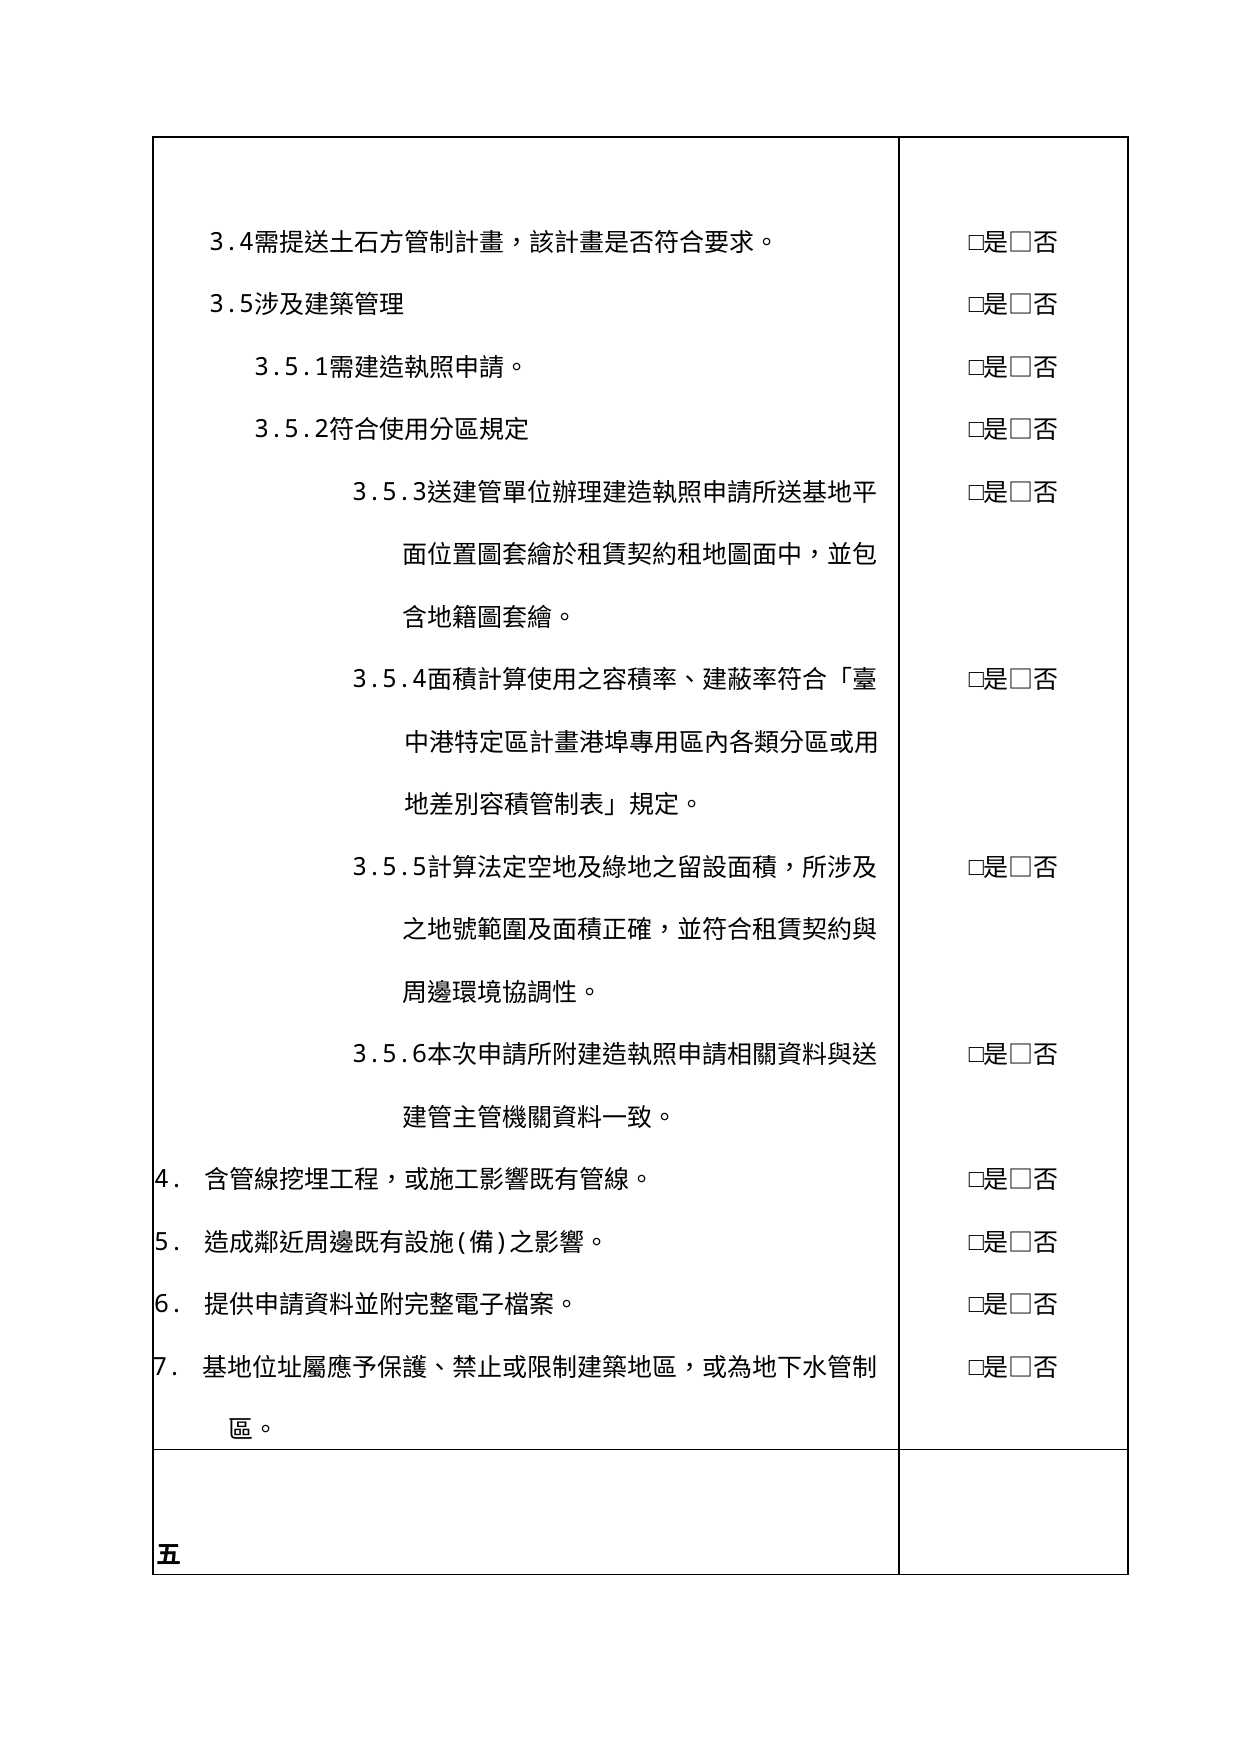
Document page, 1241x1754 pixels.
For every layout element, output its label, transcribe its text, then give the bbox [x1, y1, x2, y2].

table_cell 五 涉及路燈等照明設備、電信或其他機電設備之新增、遷移或復舊等問題。 提送遷移、復舊之施工計畫。 新增之照明、通信或其他機電設備規格合於相關規定。(新增項目之所有權非屬本分公司者，免勾選) 含機電設計圖(含施工說明書，應由專業技師簽證，另需附電子檔)。(非合作興建免勾選) 需向台電公司申請用電。(電壓等級________V) 逕洽台電台中區營業處辦理圖資套繪，並檢附套繪資料。 需向自來水公司申請用水。 符合基地範圍既有機電設施(備)之規劃。 施工前須辦理地下管線或既有構造物調查作業。 施工不影響既有電力、通信或其他管線設備。 需提出既有管線保護措施。 [154, 1450, 898, 1574]
table_cell □是□否 □是□否 □是□否 □是□否 □是□否 □是□否 □是□否 □是□否 □是□否 □是□否 □是□否 □是□否 [900, 138, 1127, 1449]
table_cell [900, 1450, 1127, 1574]
table_cell 四 提供現場負責人姓名、職稱及連絡電話予本分公司。 需繳交維護費用( 元)及保證金( 元)。 申請書面資料審查： 工程位置圖與施工平面圖明確。 設計圖說與施工計畫(含施工說明書，應由專業技師簽證，結構計算書視需求提出，另需附電子檔)。(非合作興建免勾選) 工程預算書(環境保護費、安全衛生費、施工品質管理費、廠商利潤管理費與工程保險費等，是否超出本局編列上限，須有專業技師簽證，並附電子檔。(非合作興建免勾選) 需提送土石方管制計畫，該計畫是否符合要求。 涉及建築管理 需建造執照申請。 符合使用分區規定 送建管單位辦理建造執照申請所送基地平面位置圖套繪於租賃契約租地圖面中，並包含地籍圖套繪。 面積計算使用之容積率、建蔽率符合「臺中港特定區計畫港埠專用區內各類分區或用地差別容積管制表」規定。 計算法定空地及綠地之留設面積，所涉及之地號範圍及面積正確，並符合租賃契約與周邊環境協調性。 本次申請所附建造執照申請相關資料與送建管主管機關資料一致。 含管線挖埋工程，或施工影響既有管線。 造成鄰近周邊既有設施(備)之影響。 提供申請資料並附完整電子檔案。 基地位址屬應予保護、禁止或限制建築地區，或為地下水管制區。 [154, 138, 898, 1449]
